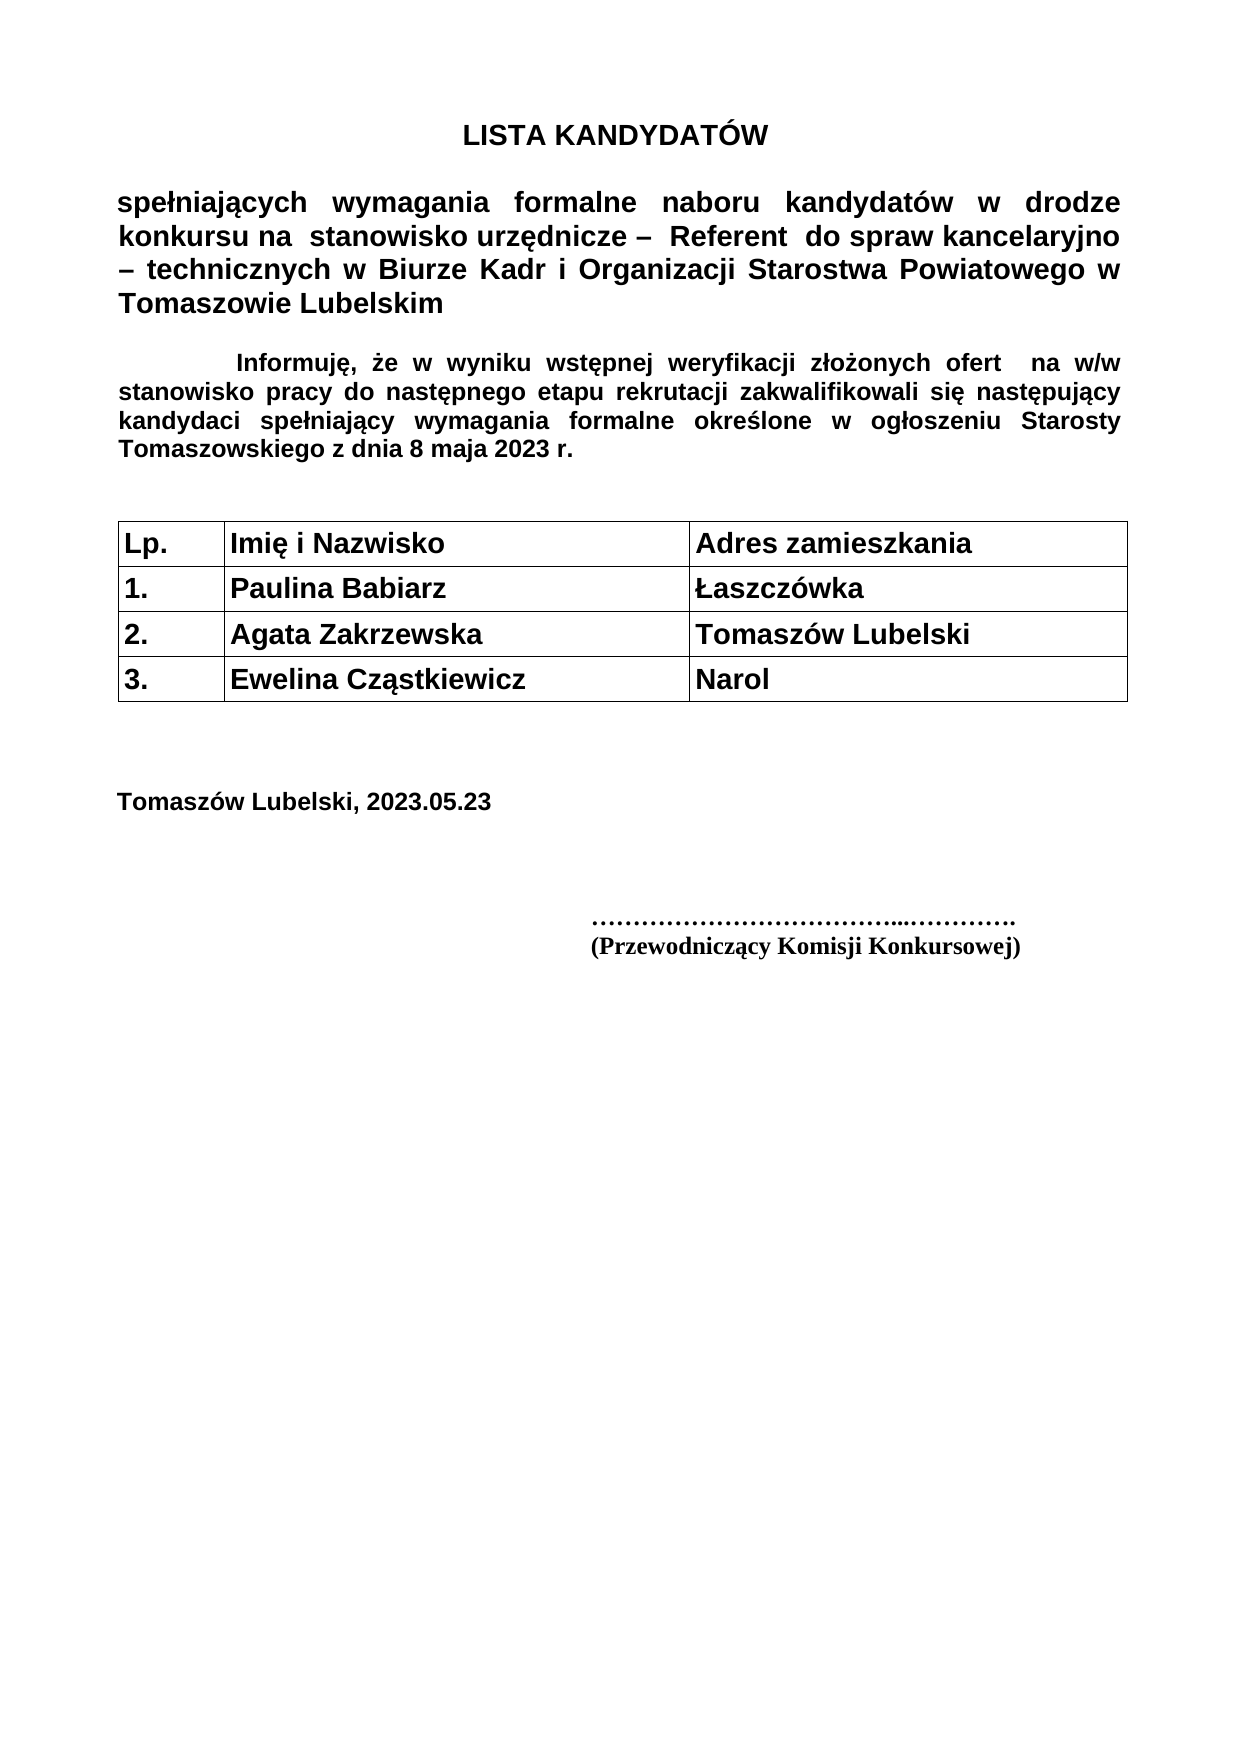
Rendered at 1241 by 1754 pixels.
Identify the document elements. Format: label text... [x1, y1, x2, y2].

table_cell 3. [119, 657, 224, 701]
text Informuję, że w wyniku wstępnej weryfikacji złożonych ofert na w/w stanowisko pracy do następnego etapu rekrutacji zakwalifikowali się następujący kandydaci spełniający wymagania formalne określone w ogłoszeniu Starosty Tomaszowskiego z dnia 8 maja 2023 r. [117, 348, 1122, 463]
table_header Adres zamieszkania [690, 522, 1127, 566]
text Tomaszów Lubelski, 2023.05.23 [117, 787, 1122, 816]
table_cell Agata Zakrzewska [225, 612, 689, 656]
text (Przewodniczący Komisji Konkursowej) [117, 931, 1122, 960]
table_cell 1. [119, 567, 224, 611]
table_cell Narol [690, 657, 1127, 701]
table_cell Tomaszów Lubelski [690, 612, 1127, 656]
table_cell Paulina Babiarz [225, 567, 689, 611]
table_cell 2. [119, 612, 224, 656]
table_header Imię i Nazwisko [225, 522, 689, 566]
text spełniających wymagania formalne naboru kandydatów w drodze konkursu na stanowisko urzędnicze – Referent do spraw kancelaryjno – technicznych w Biurze Kadr i Organizacji Starostwa Powiatowego w Tomaszowie Lubelskim [117, 185, 1122, 319]
text ………………………………...…………. [117, 902, 1122, 931]
table_cell Ewelina Cząstkiewicz [225, 657, 689, 701]
text LISTA KANDYDATÓW [117, 118, 1122, 152]
table_cell Łaszczówka [690, 567, 1127, 611]
table_header Lp. [119, 522, 224, 566]
